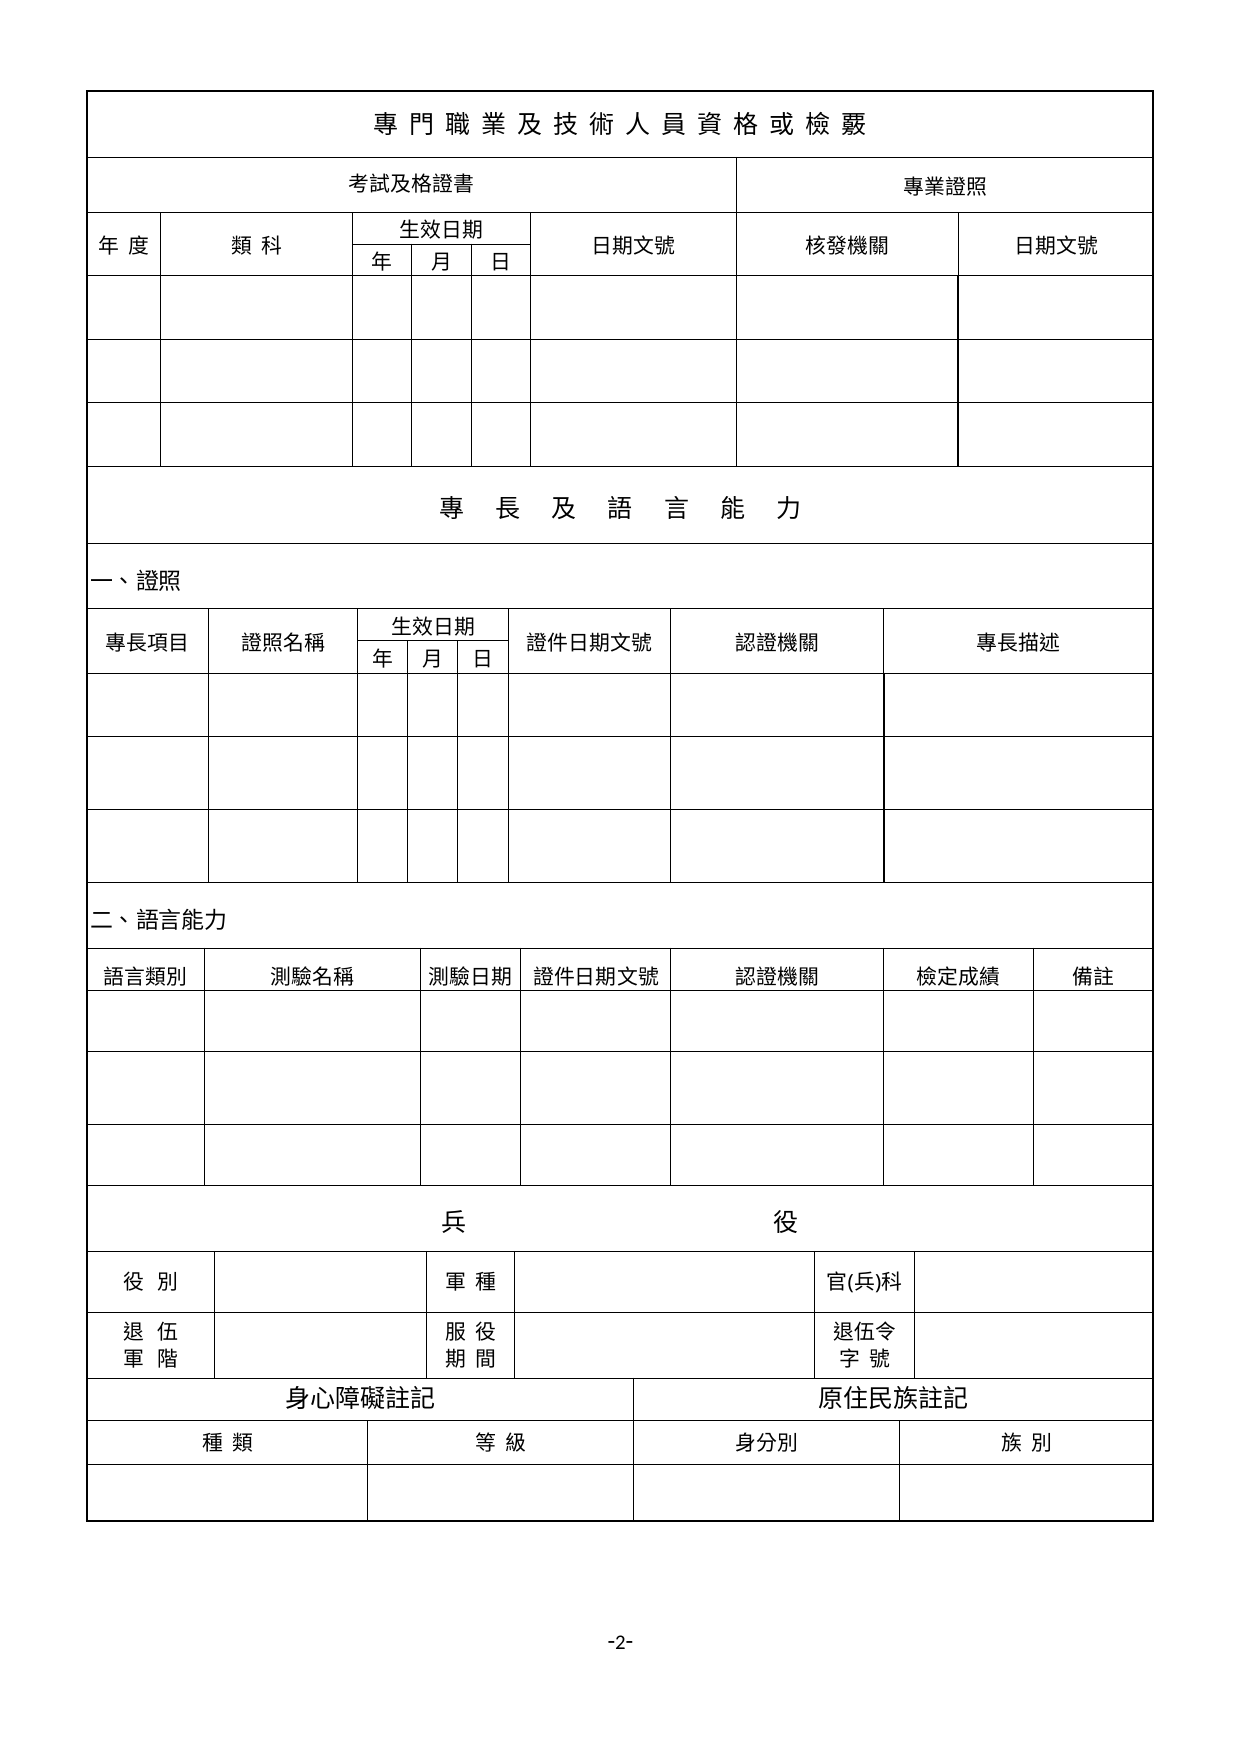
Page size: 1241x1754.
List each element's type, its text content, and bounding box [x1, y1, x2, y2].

table_cell 服 役 期 間 [427, 1313, 514, 1377]
table_cell 生效日期 [353, 213, 530, 243]
table_cell [671, 674, 883, 736]
table_cell 證照名稱 [209, 609, 357, 673]
table_cell 官(兵)科 [815, 1252, 914, 1312]
table_cell [209, 674, 357, 736]
table_cell 原住民族註記 [634, 1379, 1152, 1420]
table_cell 日 [458, 641, 508, 673]
table_cell 等 級 [368, 1421, 633, 1463]
table_cell [509, 674, 670, 736]
table_cell [671, 1125, 883, 1185]
table_cell [215, 1313, 426, 1377]
table_cell [353, 276, 411, 339]
table_cell 退 伍 軍 階 [88, 1313, 214, 1377]
table_cell [737, 276, 957, 339]
table_cell [421, 991, 520, 1051]
table_cell [408, 737, 457, 809]
table_cell [88, 1052, 204, 1124]
table_header 專 門 職 業 及 技 術 人 員 資 格 或 檢 覈 [88, 92, 1152, 157]
table_cell 族 別 [900, 1421, 1152, 1463]
table_cell [472, 276, 530, 339]
table_cell [959, 276, 1152, 339]
table_cell 證件日期文號 [521, 949, 670, 990]
table_cell [521, 1052, 670, 1124]
table_cell 身心障礙註記 [88, 1379, 633, 1420]
table_cell [472, 340, 530, 402]
table_cell 年 [358, 641, 407, 673]
table_cell [671, 810, 883, 882]
table_cell 二、語言能力 [88, 883, 1152, 947]
table_cell [358, 810, 407, 882]
table_cell [885, 810, 1152, 882]
table_cell [959, 403, 1152, 466]
table_cell [88, 340, 160, 402]
table_cell [915, 1252, 1152, 1312]
table_cell [458, 737, 508, 809]
table_cell [205, 1125, 420, 1185]
table_cell [161, 340, 352, 402]
table_cell [88, 1465, 367, 1520]
table_cell [900, 1465, 1152, 1520]
table_cell [215, 1252, 426, 1312]
table_cell [88, 674, 208, 736]
table_cell 認證機關 [671, 609, 883, 673]
table_cell [88, 991, 204, 1051]
table_cell 考試及格證書 [88, 158, 736, 212]
table_cell [885, 737, 1152, 809]
table_cell [88, 1125, 204, 1185]
table_cell [358, 737, 407, 809]
table_cell 身分別 [634, 1421, 899, 1463]
table_cell [531, 340, 736, 402]
table_cell [521, 1125, 670, 1185]
table_cell 專長及語言能力 [88, 467, 1152, 542]
table_cell [634, 1465, 899, 1520]
table_cell [885, 674, 1152, 736]
table_cell [161, 276, 352, 339]
table_cell [412, 403, 471, 466]
table_cell [421, 1052, 520, 1124]
table_cell 月 [412, 245, 471, 275]
table_cell [209, 737, 357, 809]
table_cell [737, 403, 957, 466]
table_cell 日期文號 [531, 213, 736, 275]
table_cell [421, 1125, 520, 1185]
table_cell 測驗名稱 [205, 949, 420, 990]
table_cell [353, 403, 411, 466]
table_cell 測驗日期 [421, 949, 520, 990]
table_cell [531, 276, 736, 339]
table_cell [959, 340, 1152, 402]
table_cell 軍 種 [427, 1252, 514, 1312]
table_cell [205, 991, 420, 1051]
table_cell 年 [353, 245, 411, 275]
table_cell [515, 1313, 814, 1377]
table_cell [88, 810, 208, 882]
table_cell [531, 403, 736, 466]
table_cell 年 度 [88, 213, 160, 275]
table_cell 日期文號 [959, 213, 1152, 275]
table_cell [737, 340, 957, 402]
table_cell [412, 340, 471, 402]
table_cell [1034, 1125, 1152, 1185]
table_cell [205, 1052, 420, 1124]
table_cell [884, 1125, 1033, 1185]
table_cell [509, 737, 670, 809]
table_cell 核發機關 [737, 213, 958, 275]
table_cell [458, 810, 508, 882]
table_cell [1034, 991, 1152, 1051]
table_cell 兵 役 [88, 1186, 1152, 1251]
table_cell [161, 403, 352, 466]
table_cell [88, 403, 160, 466]
table_cell 一、證照 [88, 544, 1152, 608]
table_cell 認證機關 [671, 949, 883, 990]
table_cell 專長描述 [884, 609, 1152, 673]
table_cell [209, 810, 357, 882]
table_cell 種 類 [88, 1421, 367, 1463]
table_cell 月 [408, 641, 457, 673]
table_cell 證件日期文號 [509, 609, 670, 673]
table_cell [88, 276, 160, 339]
table_cell [671, 1052, 883, 1124]
table_cell [358, 674, 407, 736]
table_cell [88, 737, 208, 809]
table_cell 語言類別 [88, 949, 204, 990]
table_cell [353, 340, 411, 402]
table_cell [458, 674, 508, 736]
table_cell [884, 1052, 1033, 1124]
table_cell [671, 991, 883, 1051]
table_cell [1034, 1052, 1152, 1124]
table_cell 專長項目 [88, 609, 208, 673]
table_cell 檢定成績 [884, 949, 1033, 990]
table_cell [671, 737, 883, 809]
table_cell 役 別 [88, 1252, 214, 1312]
table_cell 備註 [1034, 949, 1152, 990]
table_cell [509, 810, 670, 882]
table_cell 生效日期 [358, 609, 508, 640]
table_cell 專業證照 [737, 158, 1152, 212]
table_cell [884, 991, 1033, 1051]
table_cell [521, 991, 670, 1051]
table_cell [412, 276, 471, 339]
table_cell [915, 1313, 1152, 1377]
table_cell [472, 403, 530, 466]
table_cell [408, 674, 457, 736]
table_cell 退伍令 字 號 [815, 1313, 914, 1377]
table_cell 類 科 [161, 213, 352, 275]
table_cell [408, 810, 457, 882]
table_cell [368, 1465, 633, 1520]
table_cell 日 [472, 245, 530, 275]
table_cell [515, 1252, 814, 1312]
